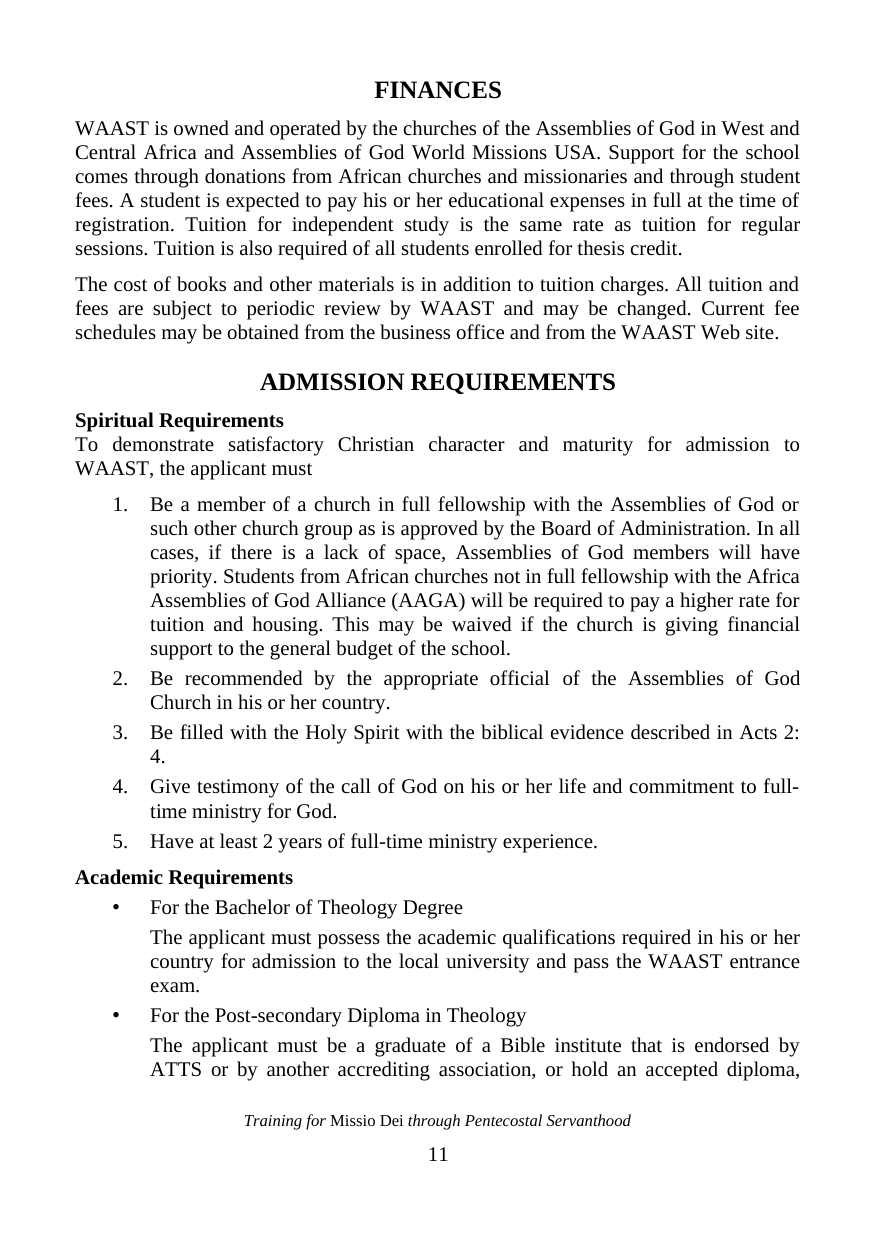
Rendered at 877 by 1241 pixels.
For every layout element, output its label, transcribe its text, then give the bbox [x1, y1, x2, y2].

text ADMISSION REQUIREMENTS [75, 367, 801, 396]
list The applicant must possess the academic qualifications required in his or her country for admission to the local university and pass the WAAST entrance exam. [112, 925, 801, 997]
text The cost of books and other materials is in addition to tuition charges. All tuition and fees are subject to periodic review by WAAST and may be changed. Current fee schedules may be obtained from the business office and from the WAAST Web site. [75, 272, 801, 344]
list Give testimony of the call of God on his or her life and commitment to full-time ministry for God. [112, 774, 801, 823]
list Be recommended by the appropriate official of the Assemblies of God Church in his or her country. [112, 666, 801, 714]
text To demonstrate satisfactory Christian character and maturity for admission to WAAST, the applicant must [75, 432, 801, 480]
list For the Post-secondary Diploma in Theology [112, 1003, 801, 1027]
list Be filled with the Holy Spirit with the biblical evidence described in Acts 2: 4. [112, 720, 801, 768]
list 11 [138, 1142, 738, 1161]
list Be a member of a church in full fellowship with the Assemblies of God or such other church group as is approved by the Board of Administration. In all cases, if there is a lack of space, Assemblies of God members will have priority. Students from African churches not in full fellowship with the Africa Assemblies of God Alliance (AAGA) will be required to pay a higher rate for tuition and housing. This may be waived if the church is giving financial support to the general budget of the school. [112, 492, 801, 660]
text Spiritual Requirements [75, 407, 801, 432]
list Have at least 2 years of full-time ministry experience. [112, 829, 801, 853]
text Academic Requirements [75, 865, 801, 889]
list For the Bachelor of Theology Degree [112, 895, 801, 919]
list The applicant must be a graduate of a Bible institute that is endorsed by ATTS or by another accrediting association, or hold an accepted diploma, [112, 1033, 801, 1081]
text WAAST is owned and operated by the churches of the Assemblies of God in West and Central Africa and Assemblies of God World Missions USA. Support for the school comes through donations from African churches and missionaries and through student fees. A student is expected to pay his or her educational expenses in full at the time of registration. Tuition for independent study is the same rate as tuition for regular sessions. Tuition is also required of all students enrolled for thesis credit. [75, 116, 801, 260]
list Training for Missio Dei through Pentecostal Servanthood [138, 1111, 738, 1130]
text FINANCES [75, 75, 801, 104]
